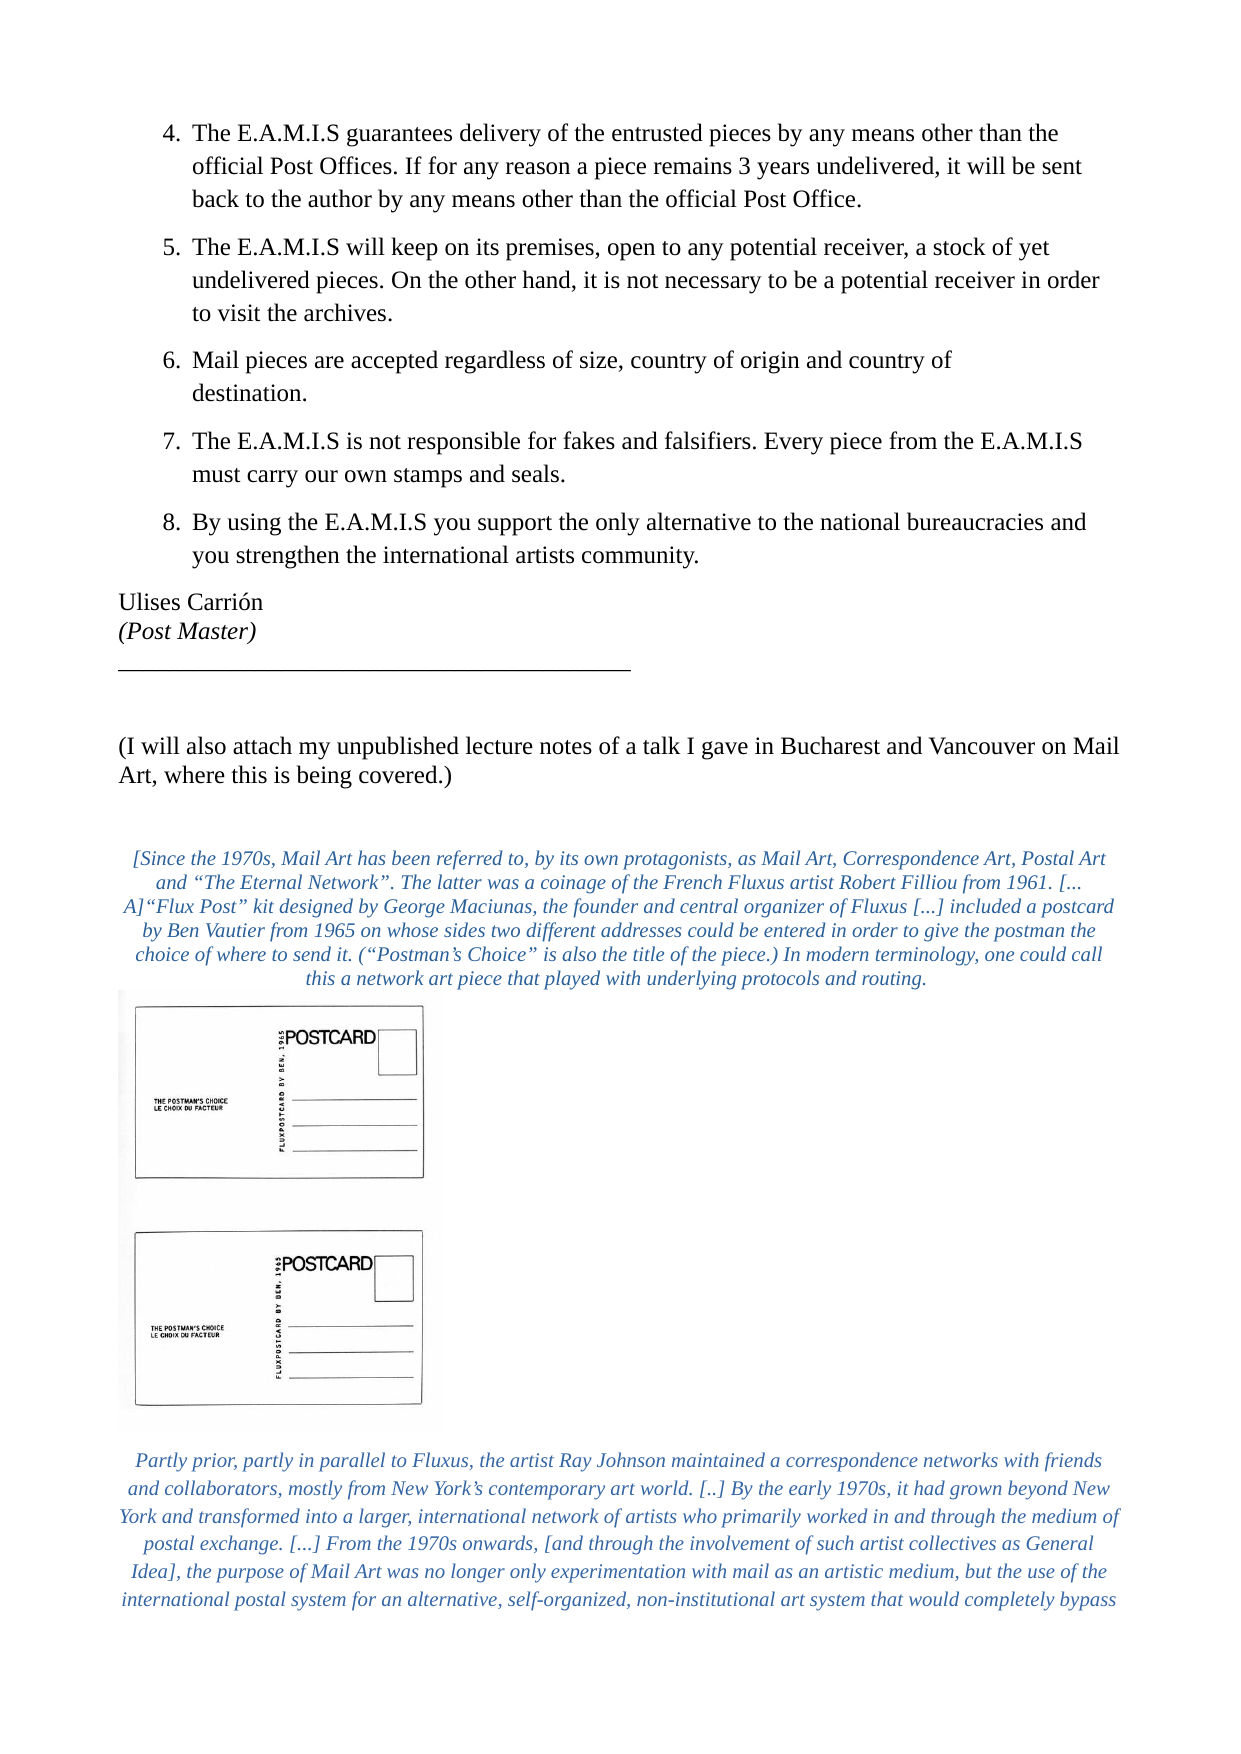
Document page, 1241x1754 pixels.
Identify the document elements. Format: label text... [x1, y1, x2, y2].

list The E.A.M.I.S will keep on its premises, open to any potential receiver, a stock of yet undelivered pieces. On the other hand, it is not necessary to be a potential receiver in order to visit the archives. [162, 232, 1122, 327]
list The E.A.M.I.S guarantees delivery of the entrusted pieces by any means other than the official Post Offices. If for any reason a piece remains 3 years undelivered, it will be sent back to the author by any means other than the official Post Office. [162, 118, 1122, 213]
text Partly prior, partly in parallel to Fluxus, the artist Ray Johnson maintained a correspondence networks with friends and collaborators, mostly from New York’s contemporary art world. [..] By the early 1970s, it had grown beyond New York and transformed into a larger, international network of artists who primarily worked in and through the medium of postal exchange. [...] From the 1970s onwards, [and through the involvement of such artist collectives as General Idea], the purpose of Mail Art was no longer only experimentation with mail as an artistic medium, but the use of the international postal system for an alternative, self-organized, non-institutional art system that would completely bypass [118, 1448, 1122, 1611]
text _________________________________________ [118, 645, 1122, 673]
text [Since the 1970s, Mail Art has been referred to, by its own protagonists, as Mail Art, Correspondence Art, Postal Art and “The Eternal Network”. The latter was a coinage of the French Fluxus artist Robert Filliou from 1961. [... A]“Flux Post” kit designed by George Maciunas, the founder and central organizer of Fluxus [...] included a postcard by Ben Vautier from 1965 on whose sides two different addresses could be entered in order to give the postman the choice of where to send it. (“Postman’s Choice” is also the title of the piece.) In modern terminology, one could call this a network art piece that played with underlying protocols and routing. [118, 846, 1122, 990]
list By using the E.A.M.I.S you support the only alternative to the national bureaucracies and you strengthen the international artists community. [162, 507, 1122, 568]
picture [118, 990, 442, 1431]
text (I will also attach my unpublished lecture notes of a talk I gave in Bucharest and Vancouver on Mail Art, where this is being covered.) [118, 731, 1122, 788]
text Ulises Carrión [118, 587, 1122, 616]
list Mail pieces are accepted regardless of size, country of origin and country of destination. [162, 345, 1122, 407]
list The E.A.M.I.S is not responsible for fakes and falsifiers. Every piece from the E.A.M.I.S must carry our own stamps and seals. [162, 426, 1122, 488]
text (Post Master) [118, 616, 1122, 645]
